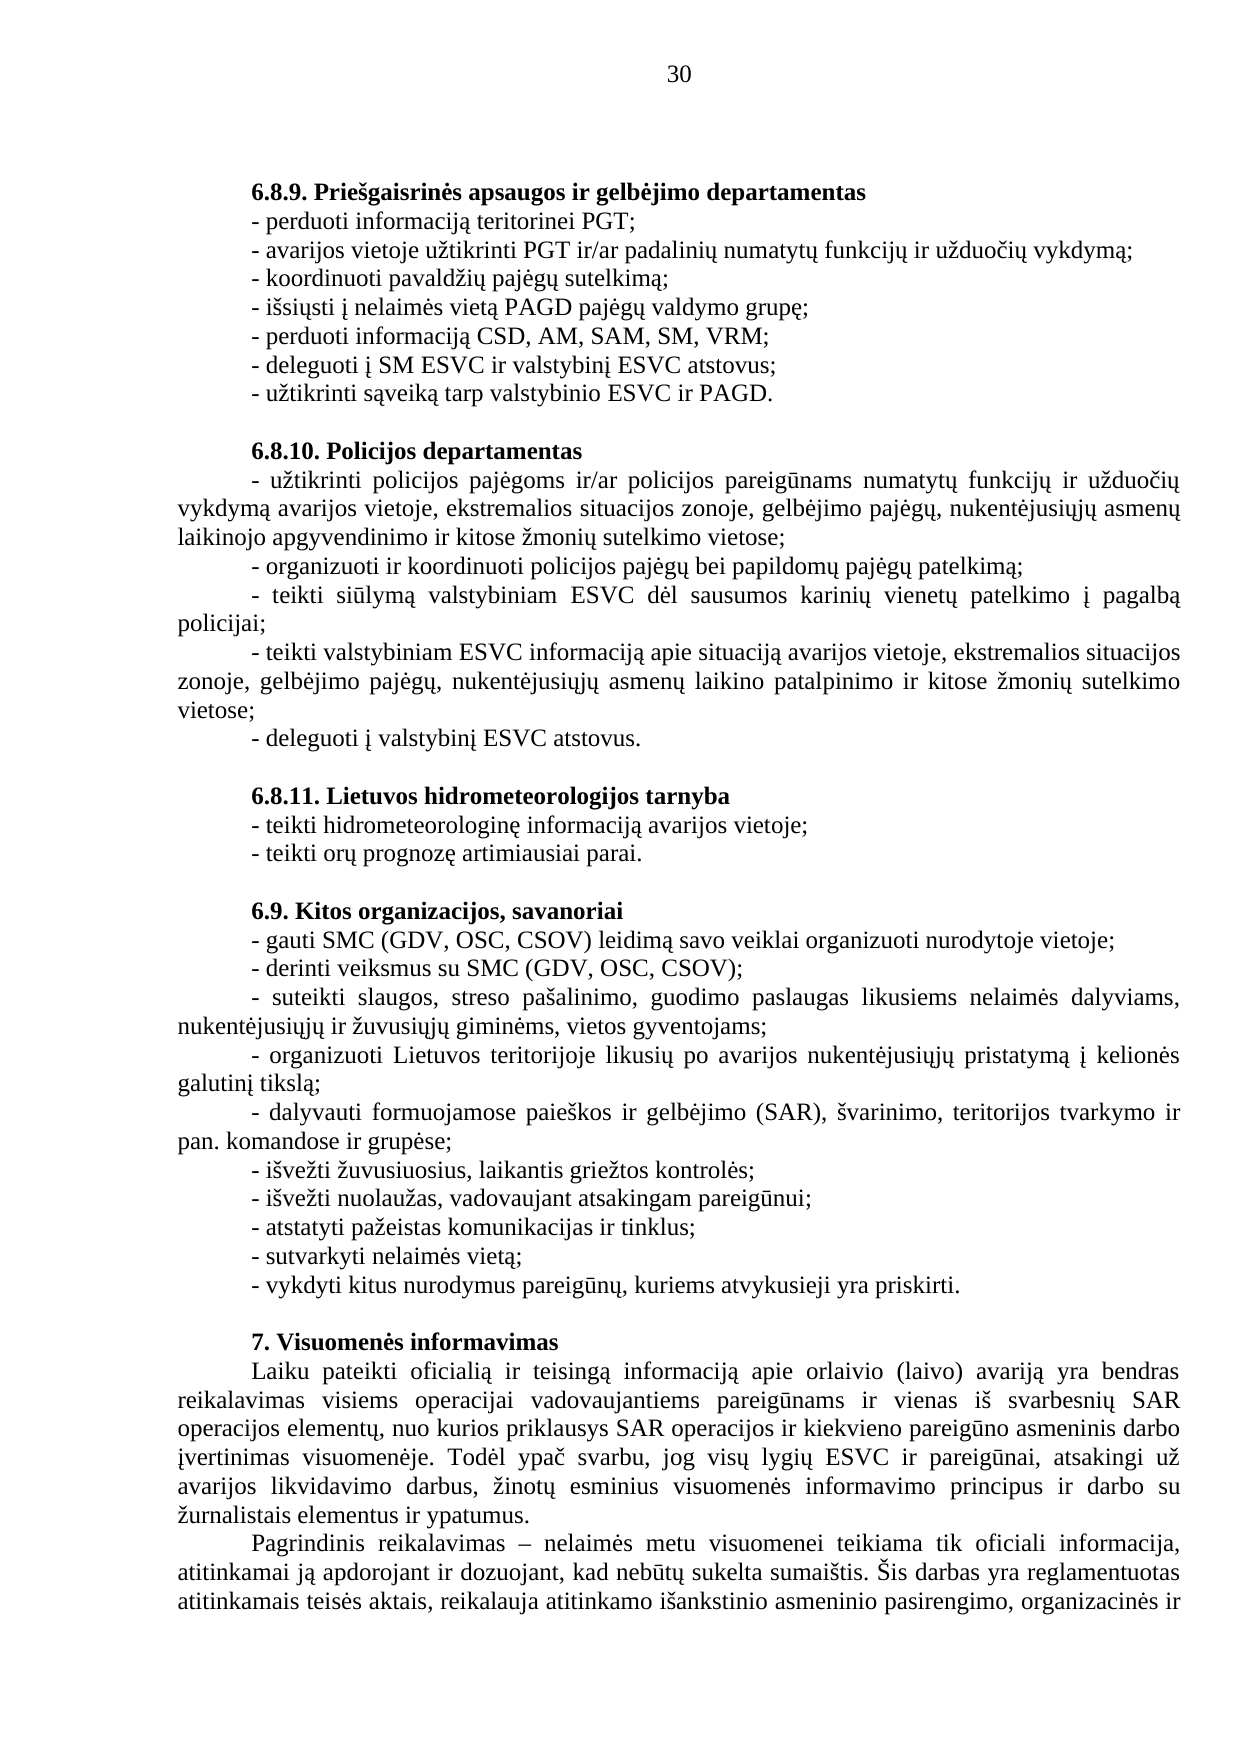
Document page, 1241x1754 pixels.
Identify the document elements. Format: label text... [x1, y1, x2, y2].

text - teikti hidrometeorologinę informaciją avarijos vietoje; [177, 810, 1181, 838]
text Pagrindinis reikalavimas – nelaimės metu visuomenei teikiama tik oficiali informacija, atitinkamai ją apdorojant ir dozuojant, kad nebūtų sukelta sumaištis. Šis darbas yra reglamentuotas atitinkamais teisės aktais, reikalauja atitinkamo išankstinio asmeninio pasirengimo, organizacinės ir [177, 1528, 1181, 1615]
text - avarijos vietoje užtikrinti PGT ir/ar padalinių numatytų funkcijų ir užduočių vykdymą; [177, 235, 1181, 263]
text - teikti valstybiniam ESVC informaciją apie situaciją avarijos vietoje, ekstremalios situacijos zonoje, gelbėjimo pajėgų, nukentėjusiųjų asmenų laikino patalpinimo ir kitose žmonių sutelkimo vietose; [177, 637, 1181, 723]
text 6.8.9. Priešgaisrinės apsaugos ir gelbėjimo departamentas [177, 177, 1181, 206]
text - užtikrinti policijos pajėgoms ir/ar policijos pareigūnams numatytų funkcijų ir užduočių vykdymą avarijos vietoje, ekstremalios situacijos zonoje, gelbėjimo pajėgų, nukentėjusiųjų asmenų laikinojo apgyvendinimo ir kitose žmonių sutelkimo vietose; [177, 465, 1181, 551]
text - deleguoti į SM ESVC ir valstybinį ESVC atstovus; [177, 350, 1181, 378]
text - išvežti nuolaužas, vadovaujant atsakingam pareigūnui; [177, 1183, 1181, 1212]
text - vykdyti kitus nurodymus pareigūnų, kuriems atvykusieji yra priskirti. [177, 1270, 1181, 1298]
text - užtikrinti sąveiką tarp valstybinio ESVC ir PAGD. [177, 378, 1181, 407]
text - organizuoti ir koordinuoti policijos pajėgų bei papildomų pajėgų patelkimą; [177, 551, 1181, 580]
text - dalyvauti formuojamose paieškos ir gelbėjimo (SAR), švarinimo, teritorijos tvarkymo ir pan. komandose ir grupėse; [177, 1097, 1181, 1155]
text 6.8.10. Policijos departamentas [177, 436, 1181, 465]
text 6.9. Kitos organizacijos, savanoriai [177, 896, 1181, 925]
text - perduoti informaciją CSD, AM, SAM, SM, VRM; [177, 321, 1181, 350]
text - teikti siūlymą valstybiniam ESVC dėl sausumos karinių vienetų patelkimo į pagalbą policijai; [177, 580, 1181, 637]
text - sutvarkyti nelaimės vietą; [177, 1241, 1181, 1270]
text - gauti SMC (GDV, OSC, CSOV) leidimą savo veiklai organizuoti nurodytoje vietoje; [177, 925, 1181, 953]
text - išsiųsti į nelaimės vietą PAGD pajėgų valdymo grupę; [177, 292, 1181, 321]
text - atstatyti pažeistas komunikacijas ir tinklus; [177, 1212, 1181, 1241]
text - perduoti informaciją teritorinei PGT; [177, 206, 1181, 235]
text 6.8.11. Lietuvos hidrometeorologijos tarnyba [177, 781, 1181, 810]
text Laiku pateikti oficialią ir teisingą informaciją apie orlaivio (laivo) avariją yra bendras reikalavimas visiems operacijai vadovaujantiems pareigūnams ir vienas iš svarbesnių SAR operacijos elementų, nuo kurios priklausys SAR operacijos ir kiekvieno pareigūno asmeninis darbo įvertinimas visuomenėje. Todėl ypač svarbu, jog visų lygių ESVC ir pareigūnai, atsakingi už avarijos likvidavimo darbus, žinotų esminius visuomenės informavimo principus ir darbo su žurnalistais elementus ir ypatumus. [177, 1356, 1181, 1528]
text - koordinuoti pavaldžių pajėgų sutelkimą; [177, 263, 1181, 292]
text - derinti veiksmus su SMC (GDV, OSC, CSOV); [177, 953, 1181, 982]
text 7. Visuomenės informavimas [177, 1327, 1181, 1356]
text - išvežti žuvusiuosius, laikantis griežtos kontrolės; [177, 1155, 1181, 1183]
text - teikti orų prognozę artimiausiai parai. [177, 838, 1181, 867]
text - deleguoti į valstybinį ESVC atstovus. [177, 723, 1181, 752]
text - organizuoti Lietuvos teritorijoje likusių po avarijos nukentėjusiųjų pristatymą į kelionės galutinį tikslą; [177, 1040, 1181, 1097]
text - suteikti slaugos, streso pašalinimo, guodimo paslaugas likusiems nelaimės dalyviams, nukentėjusiųjų ir žuvusiųjų giminėms, vietos gyventojams; [177, 982, 1181, 1040]
